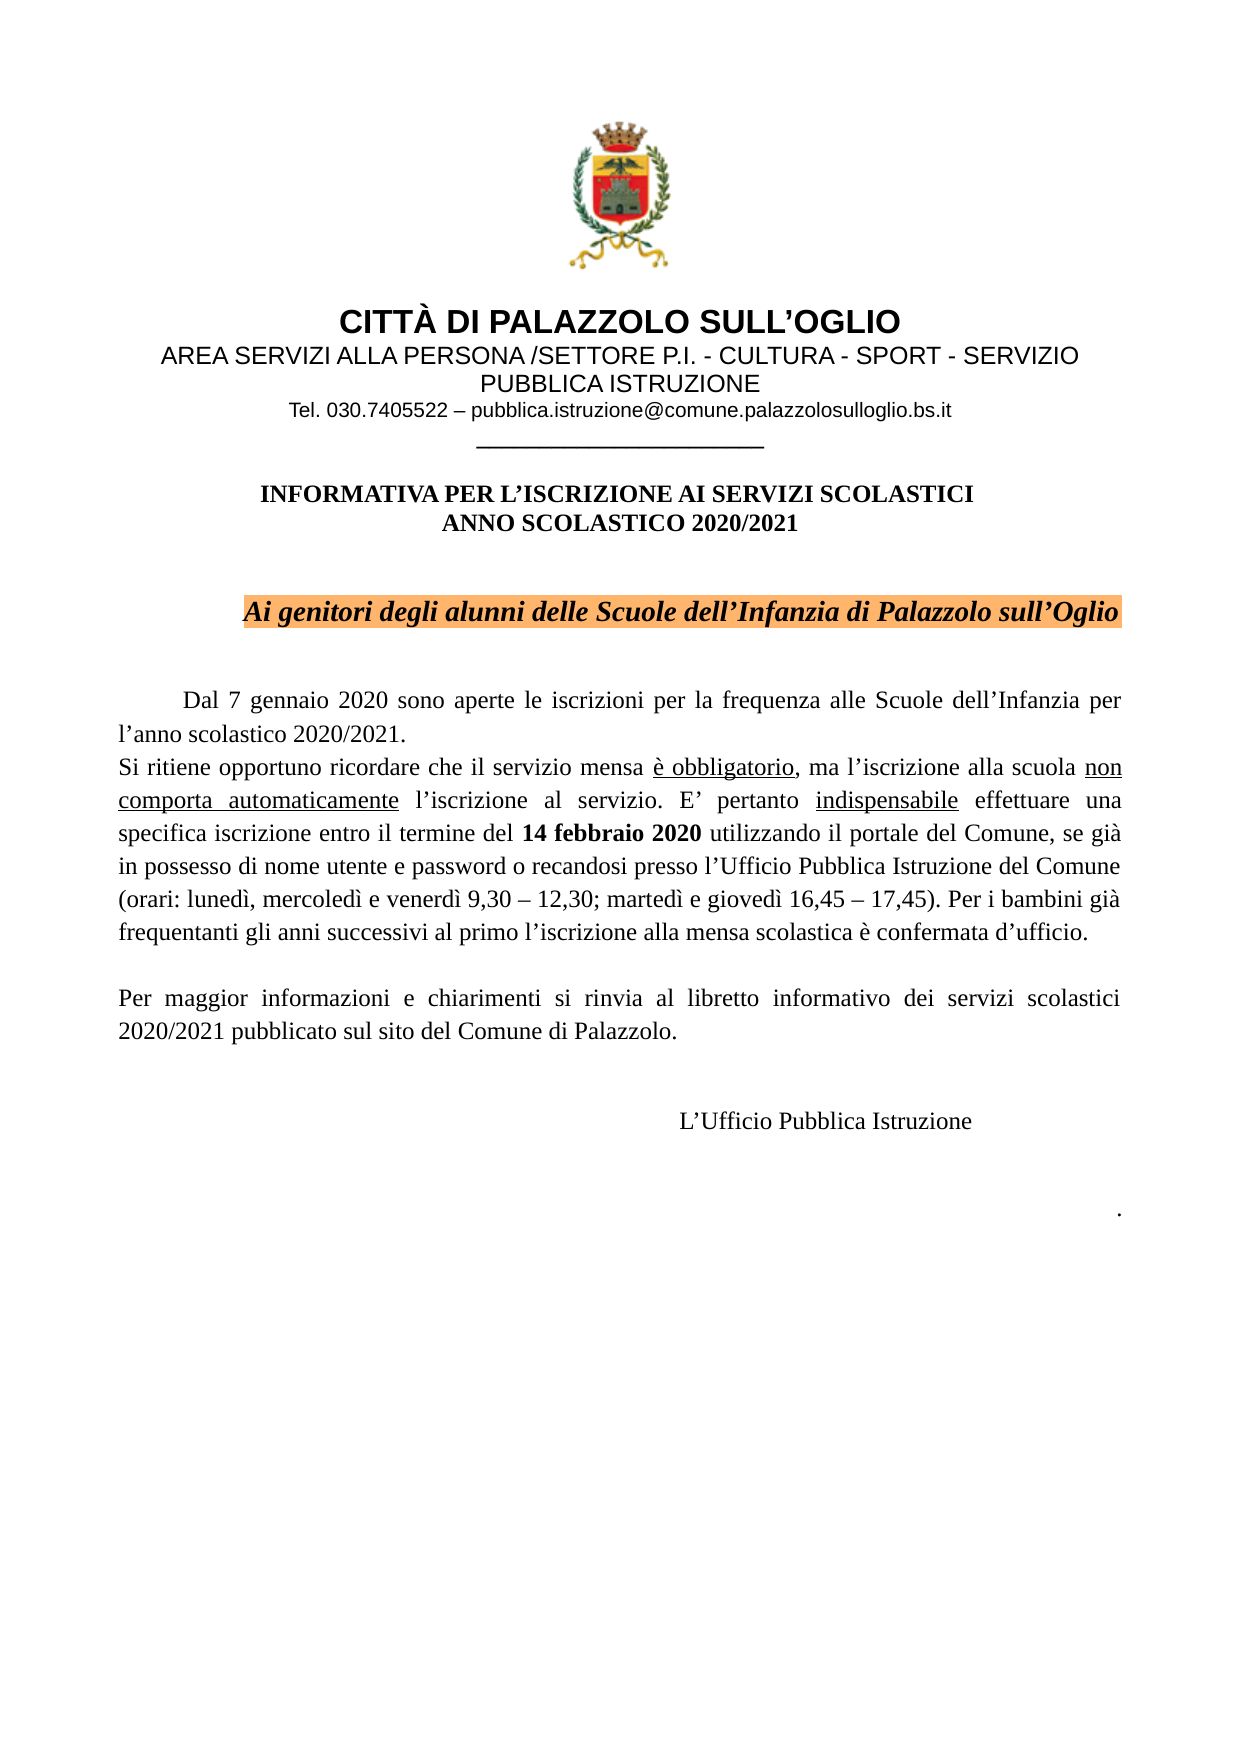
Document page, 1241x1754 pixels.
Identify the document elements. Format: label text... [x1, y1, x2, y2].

text . [118, 1193, 1122, 1221]
text INFORMATIVA PER L’ISCRIZIONE AI SERVIZI SCOLASTICI [118, 479, 1122, 508]
text Ai genitori degli alunni delle Scuole dell’Infanzia di Palazzolo sull’Oglio [118, 594, 1122, 628]
text Si ritiene opportuno ricordare che il servizio mensa è obbligatorio, ma l’iscrizione alla scuola non comporta automaticamente l’iscrizione al servizio. E’ pertanto indispensabile effettuare una specifica iscrizione entro il termine del 14 febbraio 2020 utilizzando il portale del Comune, se già in possesso di nome utente e password o recandosi presso l’Ufficio Pubblica Istruzione del Comune (orari: lunedì, mercoledì e venerdì 9,30 – 12,30; martedì e giovedì 16,45 – 17,45). Per i bambini già frequentanti gli anni successivi al primo l’iscrizione alla mensa scolastica è confermata d’ufficio. [118, 752, 1122, 946]
text Tel. 030.7405522 – pubblica.istruzione@comune.palazzolosulloglio.bs.it [118, 398, 1122, 422]
text _______________________ [118, 422, 1122, 451]
text L’Ufficio Pubblica Istruzione [118, 1106, 1122, 1135]
text CITTÀ DI PALAZZOLO SULL’OGLIO [118, 302, 1122, 341]
picture [566, 119, 674, 272]
text ANNO SCOLASTICO 2020/2021 [118, 508, 1122, 537]
text Per maggior informazioni e chiarimenti si rinvia al libretto informativo dei servizi scolastici 2020/2021 pubblicato sul sito del Comune di Palazzolo. [118, 983, 1122, 1044]
text AREA SERVIZI ALLA PERSONA /SETTORE P.I. - CULTURA - SPORT - SERVIZIO PUBBLICA ISTRUZIONE [118, 341, 1122, 398]
text Dal 7 gennaio 2020 sono aperte le iscrizioni per la frequenza alle Scuole dell’Infanzia per l’anno scolastico 2020/2021. [118, 686, 1122, 747]
